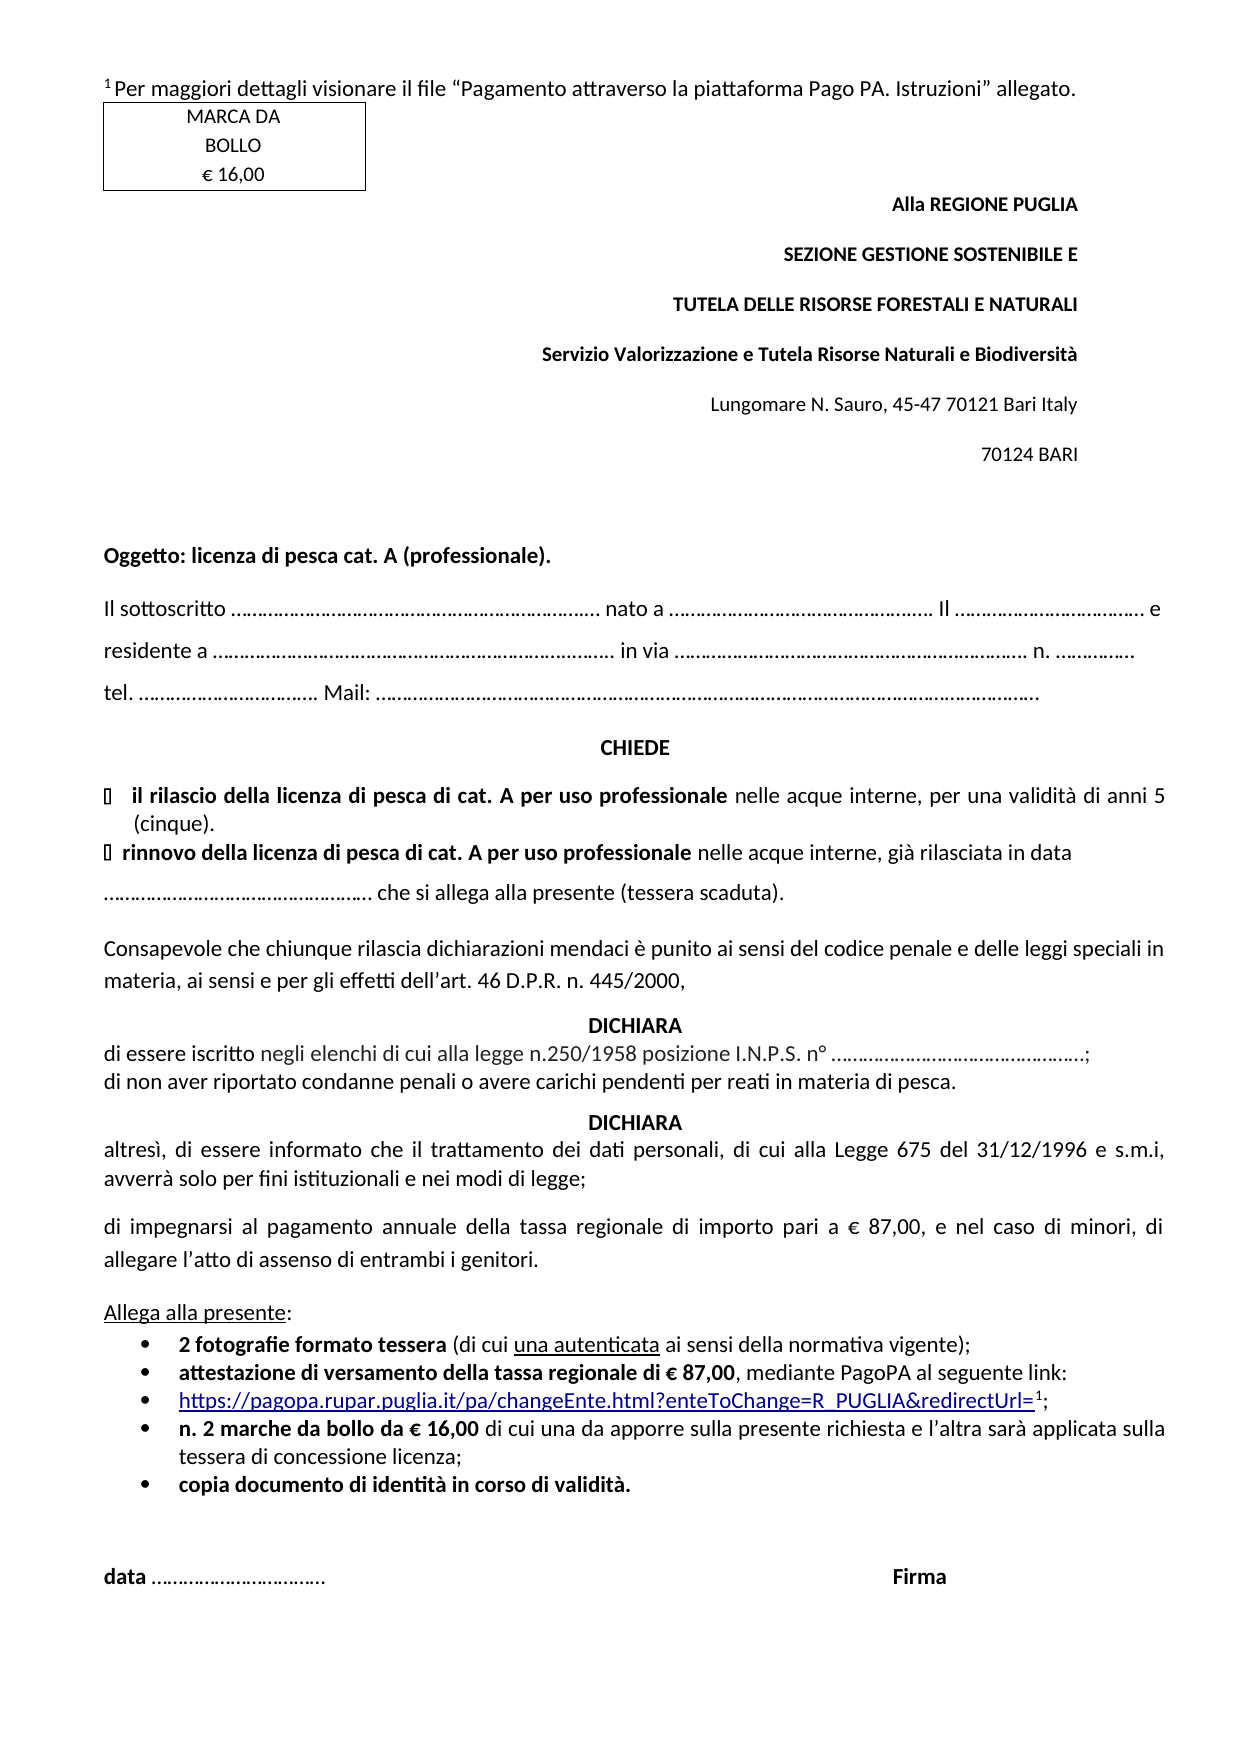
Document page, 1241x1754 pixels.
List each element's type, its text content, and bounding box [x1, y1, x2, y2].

text  il rilascio della licenza di pesca di cat. A per uso professionale nelle acque interne, per una validità di anni 5 (cinque). [103, 782, 1167, 838]
text 1 Per maggiori dettagli visionare il file “Pagamento attraverso la piattaforma Pago PA. Istruzioni” allegato. [103, 74, 1167, 102]
text data …………………………… Firma [103, 1562, 1167, 1590]
text 70124 BARI [103, 441, 1078, 467]
text SEZIONE GESTIONE SOSTENIBILE E [103, 241, 1078, 267]
text di essere iscritto negli elenchi di cui alla legge n.250/1958 posizione I.N.P.S. n° …………………………………………; [103, 1039, 1167, 1067]
text Lungomare N. Sauro, 45-47 70121 Bari Italy [103, 391, 1078, 417]
text Oggetto: licenza di pesca cat. A (professionale). [103, 541, 1167, 569]
subtitle DICHIARA [103, 1108, 1167, 1136]
subtitle DICHIARA [103, 1011, 1167, 1039]
text di non aver riportato condanne penali o avere carichi pendenti per reati in materia di pesca. [103, 1067, 1167, 1095]
list https://pagopa.rupar.puglia.it/pa/changeEnte.html?enteToChange=R_PUGLIA&redirectUrl=1; [141, 1386, 1167, 1414]
text TUTELA DELLE RISORSE FORESTALI E NATURALI [103, 291, 1078, 317]
text CHIEDE [103, 733, 1167, 761]
text Alla REGIONE PUGLIA [103, 191, 1078, 217]
text Consapevole che chiunque rilascia dichiarazioni mendaci è punito ai sensi del codice penale e delle leggi speciali in materia, ai sensi e per gli effetti dell’art. 46 D.P.R. n. 445/2000, [103, 934, 1167, 994]
text Allega alla presente: [103, 1298, 1167, 1326]
text  rinnovo della licenza di pesca di cat. A per uso professionale nelle acque interne, già rilasciata in data [103, 838, 1167, 866]
text …………………………………………… che si allega alla presente (tessera scaduta). [103, 878, 1167, 906]
text di impegnarsi al pagamento annuale della tassa regionale di importo pari a € 87,00, e nel caso di minori, di allegare l’atto di assenso di entrambi i genitori. [103, 1212, 1167, 1273]
list attestazione di versamento della tassa regionale di € 87,00, mediante PagoPA al seguente link: [141, 1358, 1167, 1386]
list 2 fotografie formato tessera (di cui una autenticata ai sensi della normativa vigente); [141, 1330, 1167, 1358]
list n. 2 marche da bollo da € 16,00 di cui una da apporre sulla presente richiesta e l’altra sarà applicata sulla tessera di concessione licenza; [141, 1414, 1167, 1470]
text altresì, di essere informato che il trattamento dei dati personali, di cui alla Legge 675 del 31/12/1996 e s.m.i, avverrà solo per fini istituzionali e nei modi di legge; [103, 1136, 1167, 1192]
table_header MARCA DA BOLLO € 16,00 [104, 103, 365, 190]
text Il sottoscritto ………………………………………………………….… nato a ……………………………………….…. Il ……………………………… e residente a …………………………………………………………..…….. in via …………………………………………………………. n. …………… tel. ……………………………. Mail: ……………………………………………………………………………………………………………… [103, 594, 1167, 706]
text Servizio Valorizzazione e Tutela Risorse Naturali e Biodiversità [103, 341, 1078, 367]
list copia documento di identità in corso di validità. [141, 1470, 1167, 1498]
